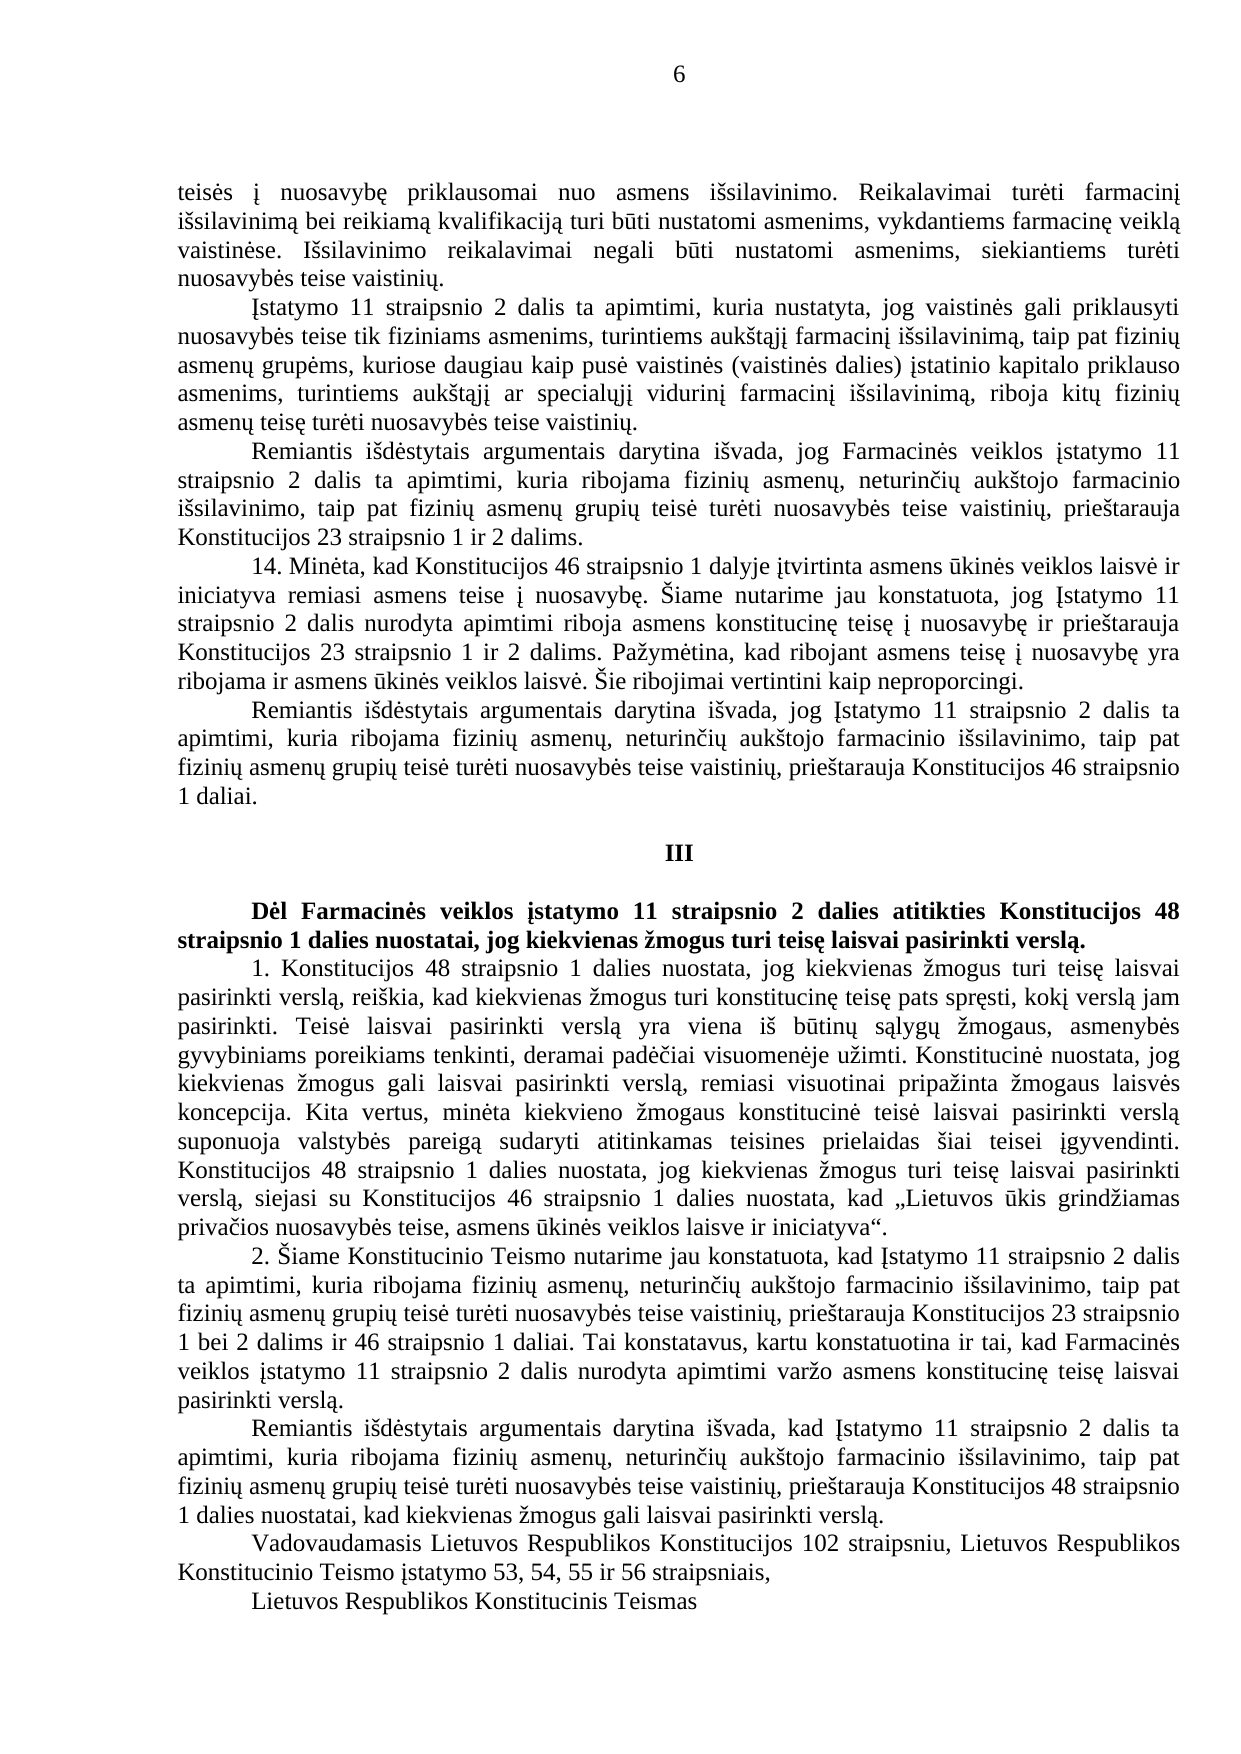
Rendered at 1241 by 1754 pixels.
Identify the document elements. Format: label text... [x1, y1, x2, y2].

text 2. Šiame Konstitucinio Teismo nutarime jau konstatuota, kad Įstatymo 11 straipsnio 2 dalis ta apimtimi, kuria ribojama fizinių asmenų, neturinčių aukštojo farmacinio išsilavinimo, taip pat fizinių asmenų grupių teisė turėti nuosavybės teise vaistinių, prieštarauja Konstitucijos 23 straipsnio 1 bei 2 dalims ir 46 straipsnio 1 daliai. Tai konstatavus, kartu konstatuotina ir tai, kad Farmacinės veiklos įstatymo 11 straipsnio 2 dalis nurodyta apimtimi varžo asmens konstitucinę teisę laisvai pasirinkti verslą. [177, 1241, 1181, 1413]
text Lietuvos Respublikos Konstitucinis Teismas [177, 1586, 1181, 1615]
text III [177, 838, 1181, 867]
text Remiantis išdėstytais argumentais darytina išvada, kad Įstatymo 11 straipsnio 2 dalis ta apimtimi, kuria ribojama fizinių asmenų, neturinčių aukštojo farmacinio išsilavinimo, taip pat fizinių asmenų grupių teisė turėti nuosavybės teise vaistinių, prieštarauja Konstitucijos 48 straipsnio 1 dalies nuostatai, kad kiekvienas žmogus gali laisvai pasirinkti verslą. [177, 1413, 1181, 1528]
text Dėl Farmacinės veiklos įstatymo 11 straipsnio 2 dalies atitikties Konstitucijos 48 straipsnio 1 dalies nuostatai, jog kiekvienas žmogus turi teisę laisvai pasirinkti verslą. [177, 896, 1181, 953]
text Įstatymo 11 straipsnio 2 dalis ta apimtimi, kuria nustatyta, jog vaistinės gali priklausyti nuosavybės teise tik fiziniams asmenims, turintiems aukštąjį farmacinį išsilavinimą, taip pat fizinių asmenų grupėms, kuriose daugiau kaip pusė vaistinės (vaistinės dalies) įstatinio kapitalo priklauso asmenims, turintiems aukštąjį ar specialųjį vidurinį farmacinį išsilavinimą, riboja kitų fizinių asmenų teisę turėti nuosavybės teise vaistinių. [177, 292, 1181, 436]
text 14. Minėta, kad Konstitucijos 46 straipsnio 1 dalyje įtvirtinta asmens ūkinės veiklos laisvė ir iniciatyva remiasi asmens teise į nuosavybę. Šiame nutarime jau konstatuota, jog Įstatymo 11 straipsnio 2 dalis nurodyta apimtimi riboja asmens konstitucinę teisę į nuosavybę ir prieštarauja Konstitucijos 23 straipsnio 1 ir 2 dalims. Pažymėtina, kad ribojant asmens teisę į nuosavybę yra ribojama ir asmens ūkinės veiklos laisvė. Šie ribojimai vertintini kaip neproporcingi. [177, 551, 1181, 695]
text Remiantis išdėstytais argumentais darytina išvada, jog Įstatymo 11 straipsnio 2 dalis ta apimtimi, kuria ribojama fizinių asmenų, neturinčių aukštojo farmacinio išsilavinimo, taip pat fizinių asmenų grupių teisė turėti nuosavybės teise vaistinių, prieštarauja Konstitucijos 46 straipsnio 1 daliai. [177, 695, 1181, 810]
text 1. Konstitucijos 48 straipsnio 1 dalies nuostata, jog kiekvienas žmogus turi teisę laisvai pasirinkti verslą, reiškia, kad kiekvienas žmogus turi konstitucinę teisę pats spręsti, kokį verslą jam pasirinkti. Teisė laisvai pasirinkti verslą yra viena iš būtinų sąlygų žmogaus, asmenybės gyvybiniams poreikiams tenkinti, deramai padėčiai visuomenėje užimti. Konstitucinė nuostata, jog kiekvienas žmogus gali laisvai pasirinkti verslą, remiasi visuotinai pripažinta žmogaus laisvės koncepcija. Kita vertus, minėta kiekvieno žmogaus konstitucinė teisė laisvai pasirinkti verslą suponuoja valstybės pareigą sudaryti atitinkamas teisines prielaidas šiai teisei įgyvendinti. Konstitucijos 48 straipsnio 1 dalies nuostata, jog kiekvienas žmogus turi teisę laisvai pasirinkti verslą, siejasi su Konstitucijos 46 straipsnio 1 dalies nuostata, kad „Lietuvos ūkis grindžiamas privačios nuosavybės teise, asmens ūkinės veiklos laisve ir iniciatyva“. [177, 953, 1181, 1241]
text teisės į nuosavybę priklausomai nuo asmens išsilavinimo. Reikalavimai turėti farmacinį išsilavinimą bei reikiamą kvalifikaciją turi būti nustatomi asmenims, vykdantiems farmacinę veiklą vaistinėse. Išsilavinimo reikalavimai negali būti nustatomi asmenims, siekiantiems turėti nuosavybės teise vaistinių. [177, 177, 1181, 292]
text Remiantis išdėstytais argumentais darytina išvada, jog Farmacinės veiklos įstatymo 11 straipsnio 2 dalis ta apimtimi, kuria ribojama fizinių asmenų, neturinčių aukštojo farmacinio išsilavinimo, taip pat fizinių asmenų grupių teisė turėti nuosavybės teise vaistinių, prieštarauja Konstitucijos 23 straipsnio 1 ir 2 dalims. [177, 436, 1181, 551]
text Vadovaudamasis Lietuvos Respublikos Konstitucijos 102 straipsniu, Lietuvos Respublikos Konstitucinio Teismo įstatymo 53, 54, 55 ir 56 straipsniais, [177, 1528, 1181, 1586]
